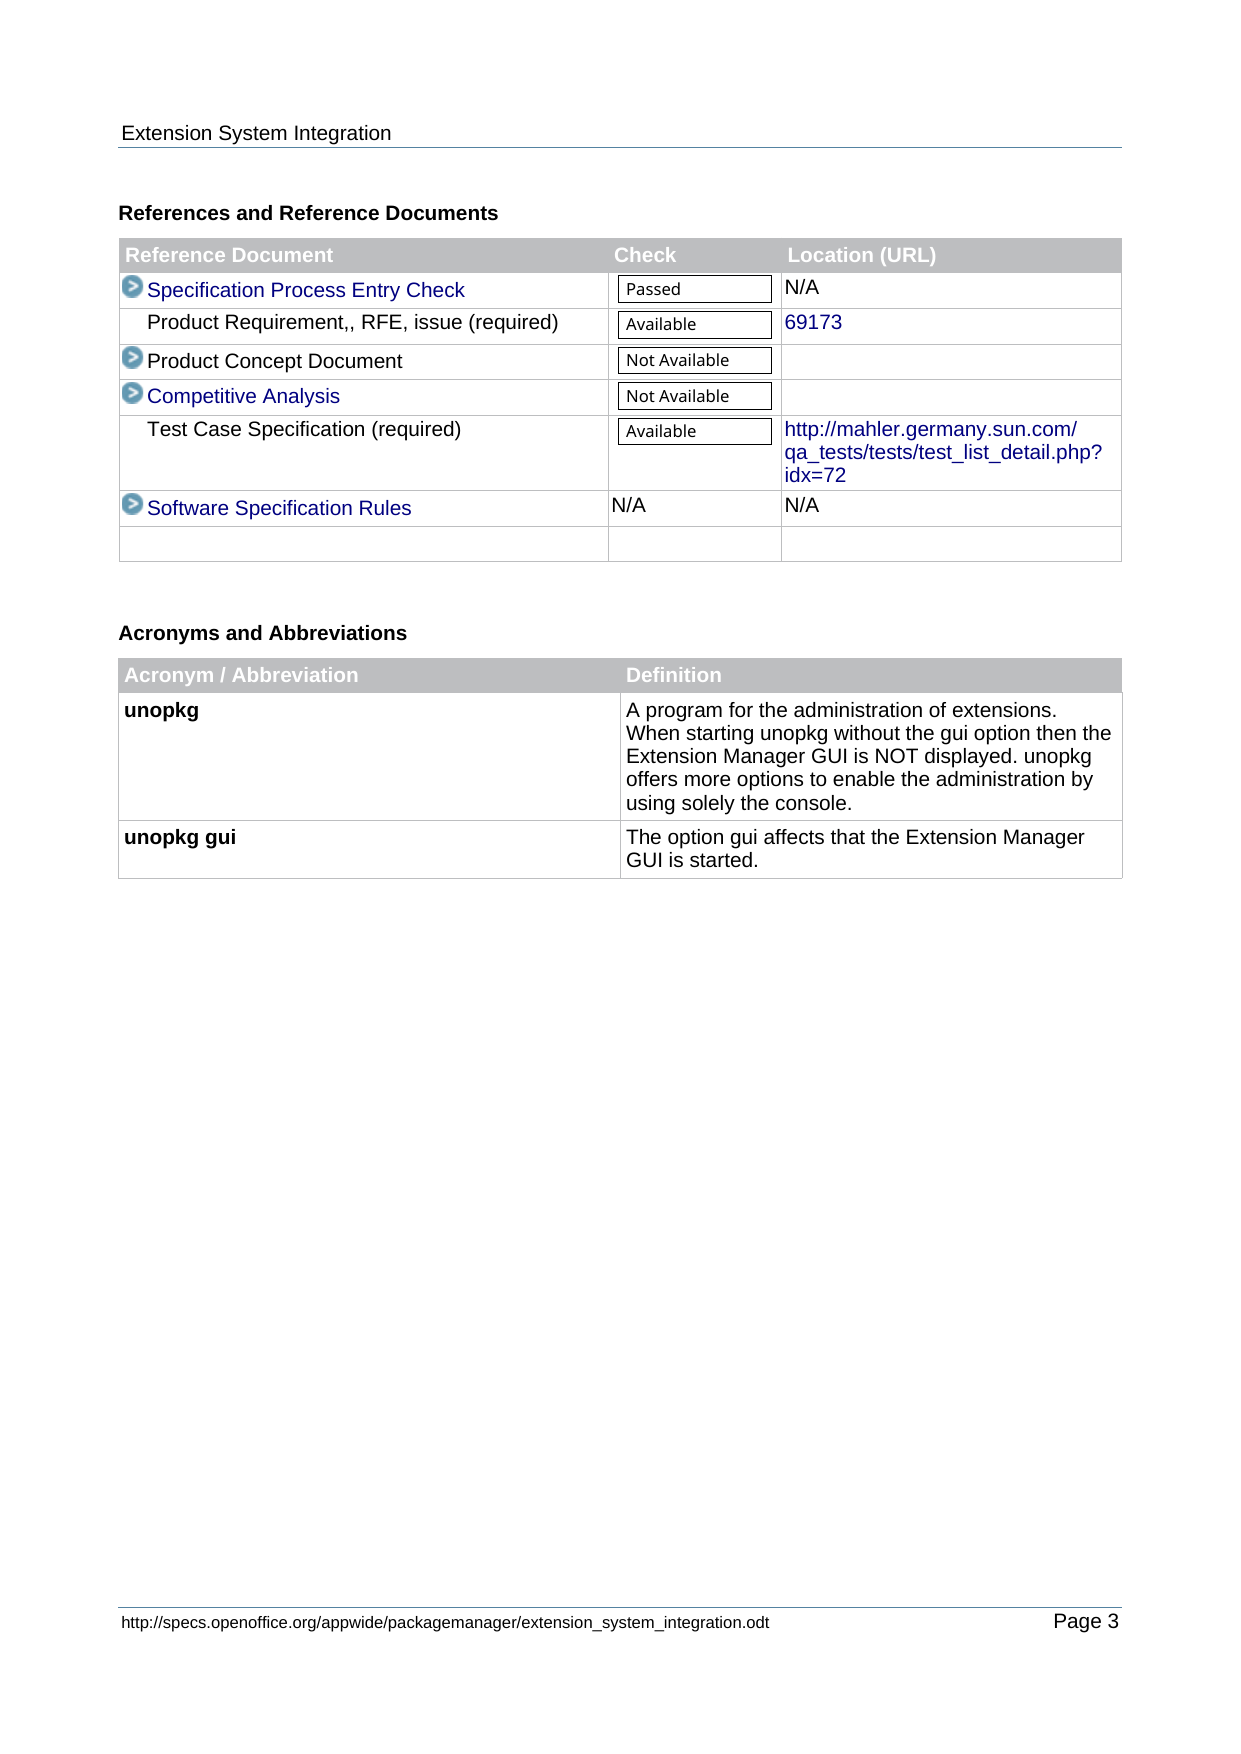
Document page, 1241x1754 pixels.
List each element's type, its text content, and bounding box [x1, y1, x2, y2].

table_header Definition [620, 658, 1122, 692]
table_cell A program for the administration of extensions. When starting unopkg without the gui option then the Extension Manager GUI is NOT displayed. unopkg offers more options to enable the administration by using solely the console. [621, 693, 1122, 820]
table_cell [609, 309, 781, 344]
table_cell Specification Process Entry Check [120, 273, 608, 308]
table_cell Test Case Specification (required) [120, 416, 608, 490]
table_cell [782, 527, 1121, 561]
table_cell [609, 380, 781, 415]
table_cell http://mahler.germany.sun.com/qa_tests/tests/test_list_detail.php?idx=72 [782, 416, 1121, 490]
table_cell Software Specification Rules [120, 491, 608, 526]
table_cell Product Concept Document [120, 345, 608, 379]
table_cell N/A [782, 273, 1121, 308]
table_header Check [609, 238, 781, 273]
table_cell [609, 416, 781, 490]
table_cell Competitive Analysis [120, 380, 608, 415]
table_cell [609, 273, 781, 308]
table_cell N/A [609, 491, 781, 526]
table_cell [609, 345, 781, 379]
picture [122, 275, 147, 298]
picture [122, 346, 147, 369]
table_cell unopkg gui [119, 821, 620, 878]
table_cell Product Requirement,, RFE, issue (required) [120, 309, 608, 344]
table_cell 69173 [782, 309, 1121, 344]
subtitle Acronyms and Abbreviations [118, 622, 1122, 645]
picture [122, 382, 147, 404]
table_header Acronym / Abbreviation [118, 658, 620, 692]
table_cell <Please enter location here> [782, 380, 1121, 415]
table_cell <Other, e.g. references to related specs> [120, 527, 608, 561]
table_header Location (URL) [782, 238, 1122, 273]
picture [122, 493, 147, 515]
table_cell The option gui affects that the Extension Manager GUI is started. [621, 821, 1122, 878]
table_cell [609, 527, 781, 561]
table_cell <Please enter location here> [782, 345, 1121, 379]
table_cell N/A [782, 491, 1121, 526]
table_header Reference Document [119, 238, 608, 273]
subtitle References and Reference Documents [118, 202, 1122, 225]
table_cell unopkg [119, 693, 620, 820]
